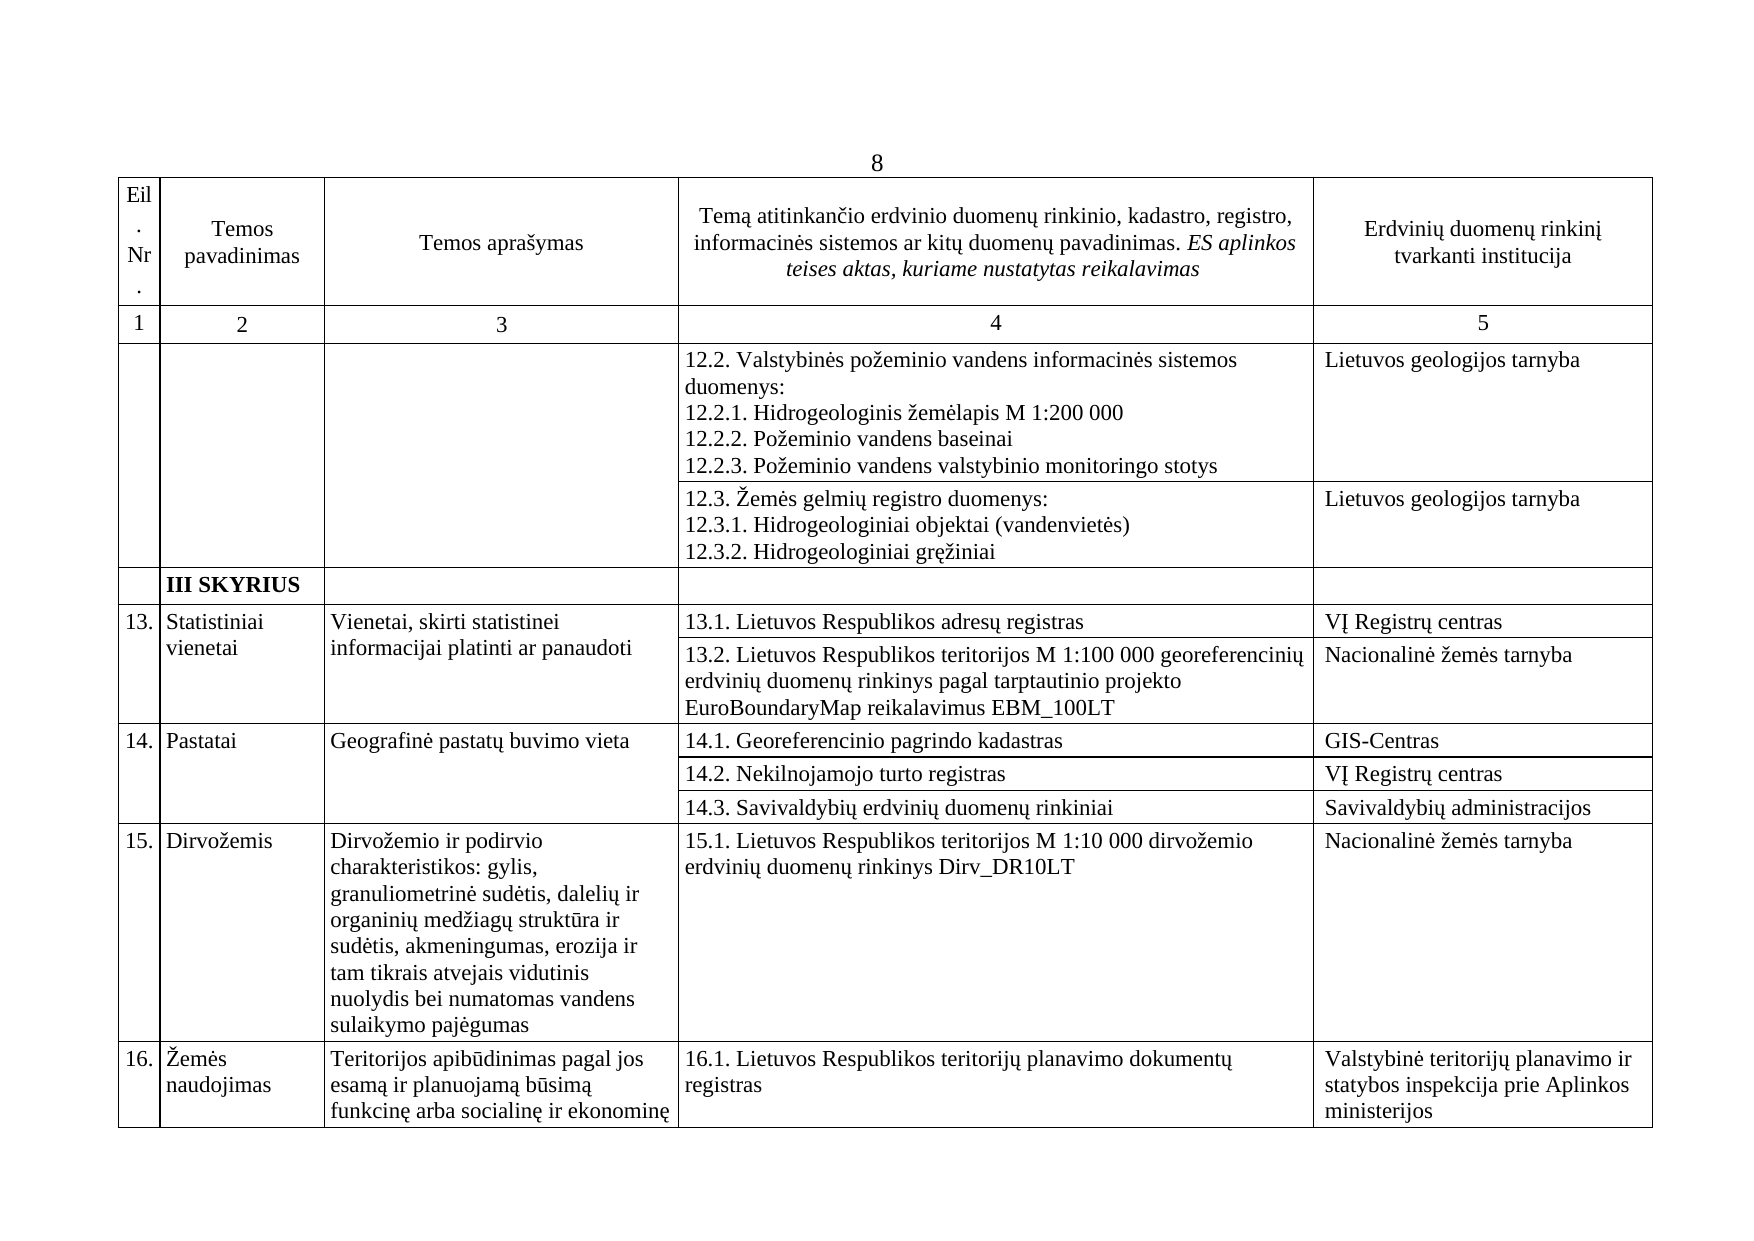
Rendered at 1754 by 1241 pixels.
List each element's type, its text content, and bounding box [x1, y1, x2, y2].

table_cell 13. [119, 605, 159, 723]
table_cell Nacionalinė žemės tarnyba [1314, 824, 1652, 1041]
table_cell GIS-Centras [1314, 724, 1652, 756]
table_header Temą atitinkančio erdvinio duomenų rinkinio, kadastro, registro, informacinės sistemos ar kitų duomenų pavadinimas. ES aplinkos teises aktas, kuriame nustatytas reikalavimas [679, 178, 1313, 305]
table_header Erdvinių duomenų rinkinį tvarkanti institucija [1314, 178, 1652, 305]
table_cell Dirvožemis [161, 824, 324, 1041]
table_cell Teritorijos apibūdinimas pagal jos esamą ir planuojamą būsimą funkcinę arba socialinę ir ekonominę [325, 1042, 678, 1127]
table_header Eil. Nr. [119, 178, 159, 305]
table_cell Žemės naudojimas [161, 1042, 324, 1127]
table_cell [161, 344, 324, 567]
table_header Temos aprašymas [325, 178, 678, 305]
table_cell 2 [161, 306, 324, 342]
table_cell 15.1. Lietuvos Respublikos teritorijos M 1:10 000 dirvožemio erdvinių duomenų rinkinys Dirv_DR10LT [679, 824, 1313, 1041]
table_cell [325, 344, 678, 567]
table_cell 12.2. Valstybinės požeminio vandens informacinės sistemos duomenys: 12.2.1. Hidrogeologinis žemėlapis M 1:200 000 12.2.2. Požeminio vandens baseinai 12.2.3. Požeminio vandens valstybinio monitoringo stotys [679, 344, 1313, 481]
table_cell Lietuvos geologijos tarnyba [1314, 482, 1652, 567]
table_cell Dirvožemio ir podirvio charakteristikos: gylis, granuliometrinė sudėtis, dalelių ir organinių medžiagų struktūra ir sudėtis, akmeningumas, erozija ir tam tikrais atvejais vidutinis nuolydis bei numatomas vandens sulaikymo pajėgumas [325, 824, 678, 1041]
table_cell [1314, 568, 1652, 604]
table_cell 15. [119, 824, 159, 1041]
table_cell Nacionalinė žemės tarnyba [1314, 638, 1652, 723]
table_cell VĮ Registrų centras [1314, 605, 1652, 637]
table_cell 12.3. Žemės gelmių registro duomenys: 12.3.1. Hidrogeologiniai objektai (vandenvietės) 12.3.2. Hidrogeologiniai gręžiniai [679, 482, 1313, 567]
table_cell [679, 568, 1313, 604]
table_cell 14.3. Savivaldybių erdvinių duomenų rinkiniai [679, 791, 1313, 823]
table_cell 5 [1314, 306, 1652, 342]
table_cell 14.2. Nekilnojamojo turto registras [679, 758, 1313, 790]
table_cell Lietuvos geologijos tarnyba [1314, 344, 1652, 481]
table_cell 13.1. Lietuvos Respublikos adresų registras [679, 605, 1313, 637]
table_cell 3 [325, 306, 678, 342]
table_cell III SKYRIUS [161, 568, 324, 604]
table_cell [119, 568, 159, 604]
table_cell Vienetai, skirti statistinei informacijai platinti ar panaudoti [325, 605, 678, 723]
table_cell 1 [119, 306, 159, 342]
table_cell Geografinė pastatų buvimo vieta [325, 724, 678, 823]
table_header Temos pavadinimas [161, 178, 324, 305]
table_cell 16. [119, 1042, 159, 1127]
table_cell 14. [119, 724, 159, 823]
table_cell Savivaldybių administracijos [1314, 791, 1652, 823]
table_cell 14.1. Georeferencinio pagrindo kadastras [679, 724, 1313, 756]
table_cell 13.2. Lietuvos Respublikos teritorijos M 1:100 000 georeferencinių erdvinių duomenų rinkinys pagal tarptautinio projekto EuroBoundaryMap reikalavimus EBM_100LT [679, 638, 1313, 723]
table_cell Pastatai [161, 724, 324, 823]
table_cell Valstybinė teritorijų planavimo ir statybos inspekcija prie Aplinkos ministerijos [1314, 1042, 1652, 1127]
table_cell 16.1. Lietuvos Respublikos teritorijų planavimo dokumentų registras [679, 1042, 1313, 1127]
table_cell VĮ Registrų centras [1314, 758, 1652, 790]
table_cell [325, 568, 678, 604]
table_cell [119, 344, 159, 567]
table_cell 4 [679, 306, 1313, 342]
table_cell Statistiniai vienetai [161, 605, 324, 723]
